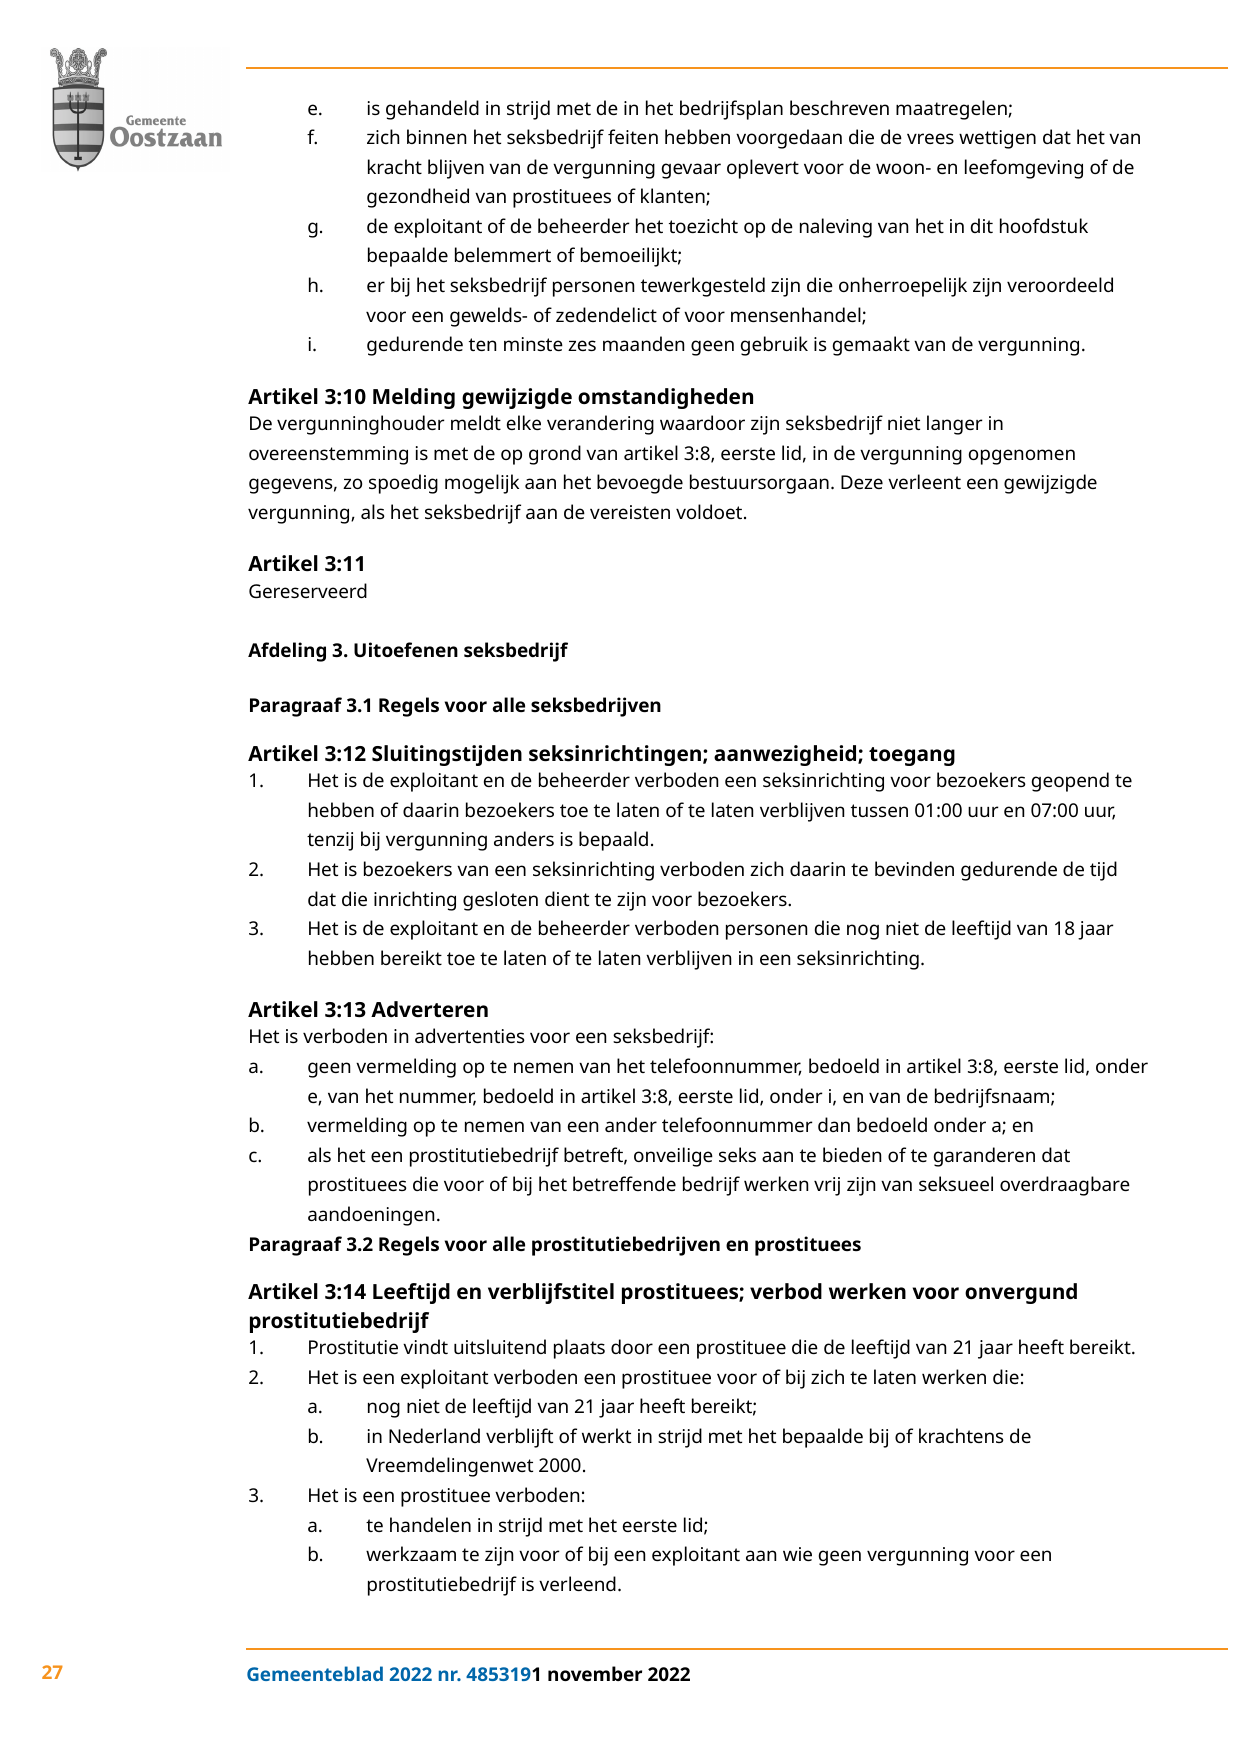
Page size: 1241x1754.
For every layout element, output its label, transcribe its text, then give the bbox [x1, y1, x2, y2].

list Het is een prostituee verboden: [248, 1482, 1152, 1508]
list vermelding op te nemen van een ander telefoonnummer dan bedoeld onder a; en [248, 1112, 1152, 1138]
text Artikel 3:13 Adverteren [248, 995, 1152, 1024]
list nog niet de leeftijd van 21 jaar heeft bereikt; [307, 1393, 1152, 1419]
picture [41, 47, 231, 172]
list Het is een exploitant verboden een prostituee voor of bij zich te laten werken die: [248, 1364, 1152, 1389]
text Afdeling 3. Uitoefenen seksbedrijf [248, 637, 1152, 663]
list is gehandeld in strijd met de in het bedrijfsplan beschreven maatregelen; [307, 95, 1152, 121]
list in Nederland verblijft of werkt in strijd met het bepaalde bij of krachtens de Vreemdelingenwet 2000. [307, 1423, 1152, 1478]
list de exploitant of de beheerder het toezicht op de naleving van het in dit hoofdstuk bepaalde belemmert of bemoeilijkt; [307, 213, 1152, 268]
text Het is verboden in advertenties voor een seksbedrijf: [248, 1024, 1152, 1049]
list Prostitutie vindt uitsluitend plaats door een prostituee die de leeftijd van 21 jaar heeft bereikt. [248, 1334, 1152, 1360]
text De vergunninghouder meldt elke verandering waardoor zijn seksbedrijf niet langer in overeenstemming is met de op grond van artikel 3:8, eerste lid, in de vergunning opgenomen gegevens, zo spoedig mogelijk aan het bevoegde bestuursorgaan. Deze verleent een gewijzigde vergunning, als het seksbedrijf aan de vereisten voldoet. [248, 410, 1152, 525]
list gedurende ten minste zes maanden geen gebruik is gemaakt van de vergunning. [307, 331, 1152, 357]
text Artikel 3:10 Melding gewijzigde omstandigheden [248, 382, 1152, 410]
text Paragraaf 3.2 Regels voor alle prostitutiebedrijven en prostituees [248, 1231, 1152, 1257]
list als het een prostitutiebedrijf betreft, onveilige seks aan te bieden of te garanderen dat prostituees die voor of bij het betreffende bedrijf werken vrij zijn van seksueel overdraagbare aandoeningen. [248, 1142, 1152, 1227]
list te handelen in strijd met het eerste lid; [307, 1512, 1152, 1537]
list er bij het seksbedrijf personen tewerkgesteld zijn die onherroepelijk zijn veroordeeld voor een gewelds- of zedendelict of voor mensenhandel; [307, 272, 1152, 328]
text Artikel 3:12 Sluitingstijden seksinrichtingen; aanwezigheid; toegang [248, 739, 1152, 767]
list Het is de exploitant en de beheerder verboden personen die nog niet de leeftijd van 18 jaar hebben bereikt toe te laten of te laten verblijven in een seksinrichting. [248, 915, 1152, 971]
list werkzaam te zijn voor of bij een exploitant aan wie geen vergunning voor een prostitutiebedrijf is verleend. [307, 1541, 1152, 1597]
text Gereserveerd [248, 578, 1152, 604]
text Artikel 3:11 [248, 549, 1152, 578]
list geen vermelding op te nemen van het telefoonnummer, bedoeld in artikel 3:8, eerste lid, onder e, van het nummer, bedoeld in artikel 3:8, eerste lid, onder i, en van de bedrijfsnaam; [248, 1053, 1152, 1109]
text Artikel 3:14 Leeftijd en verblijfstitel prostituees; verbod werken voor onvergund prostitutiebedrijf [248, 1277, 1152, 1334]
list Het is bezoekers van een seksinrichting verboden zich daarin te bevinden gedurende de tijd dat die inrichting gesloten dient te zijn voor bezoekers. [248, 856, 1152, 911]
list Het is de exploitant en de beheerder verboden een seksinrichting voor bezoekers geopend te hebben of daarin bezoekers toe te laten of te laten verblijven tussen 01:00 uur en 07:00 uur, tenzij bij vergunning anders is bepaald. [248, 767, 1152, 852]
text Paragraaf 3.1 Regels voor alle seksbedrijven [248, 692, 1152, 718]
list zich binnen het seksbedrijf feiten hebben voorgedaan die de vrees wettigen dat het van kracht blijven van de vergunning gevaar oplevert voor de woon- en leefomgeving of de gezondheid van prostituees of klanten; [307, 124, 1152, 209]
